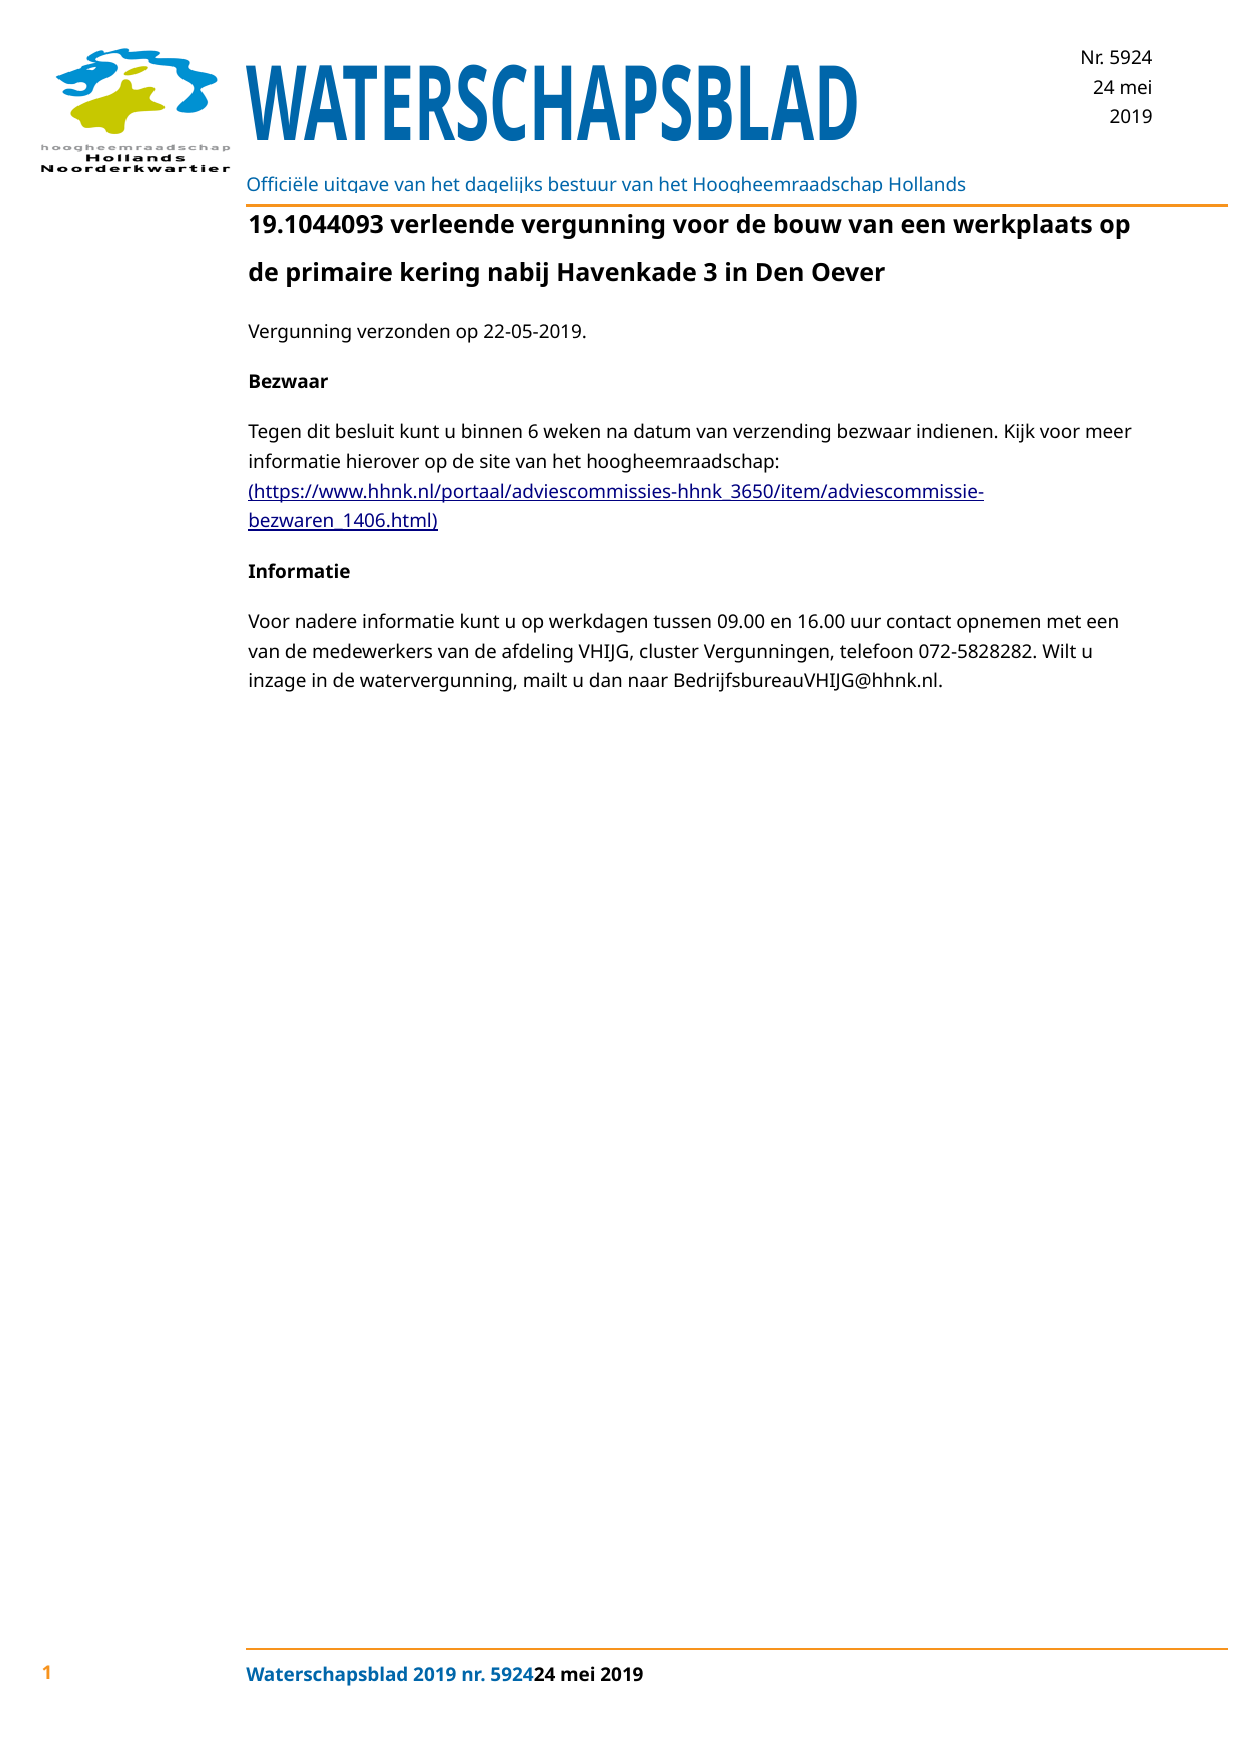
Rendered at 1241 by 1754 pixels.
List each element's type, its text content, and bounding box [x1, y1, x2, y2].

text Tegen dit besluit kunt u binnen 6 weken na datum van verzending bezwaar indienen. Kijk voor meer informatie hierover op de site van het hoogheemraadschap: (https://www.hhnk.nl/portaal/adviescommissies-hhnk_3650/item/adviescommissie-bezwaren_1406.html) [248, 419, 1152, 533]
text Informatie [248, 558, 1152, 584]
picture [41, 47, 231, 172]
text Bezwaar [248, 368, 1152, 394]
text 19.1044093 verleende vergunning voor de bouw van een werkplaats op de primaire kering nabij Havenkade 3 in Den Oever [248, 207, 1152, 288]
text Voor nadere informatie kunt u op werkdagen tussen 09.00 en 16.00 uur contact opnemen met een van de medewerkers van de afdeling VHIJG, cluster Vergunningen, telefoon 072-5828282. Wilt u inzage in de watervergunning, mailt u dan naar BedrijfsbureauVHIJG@hhnk.nl. [248, 608, 1152, 693]
text Vergunning verzonden op 22-05-2019. [248, 318, 1152, 344]
